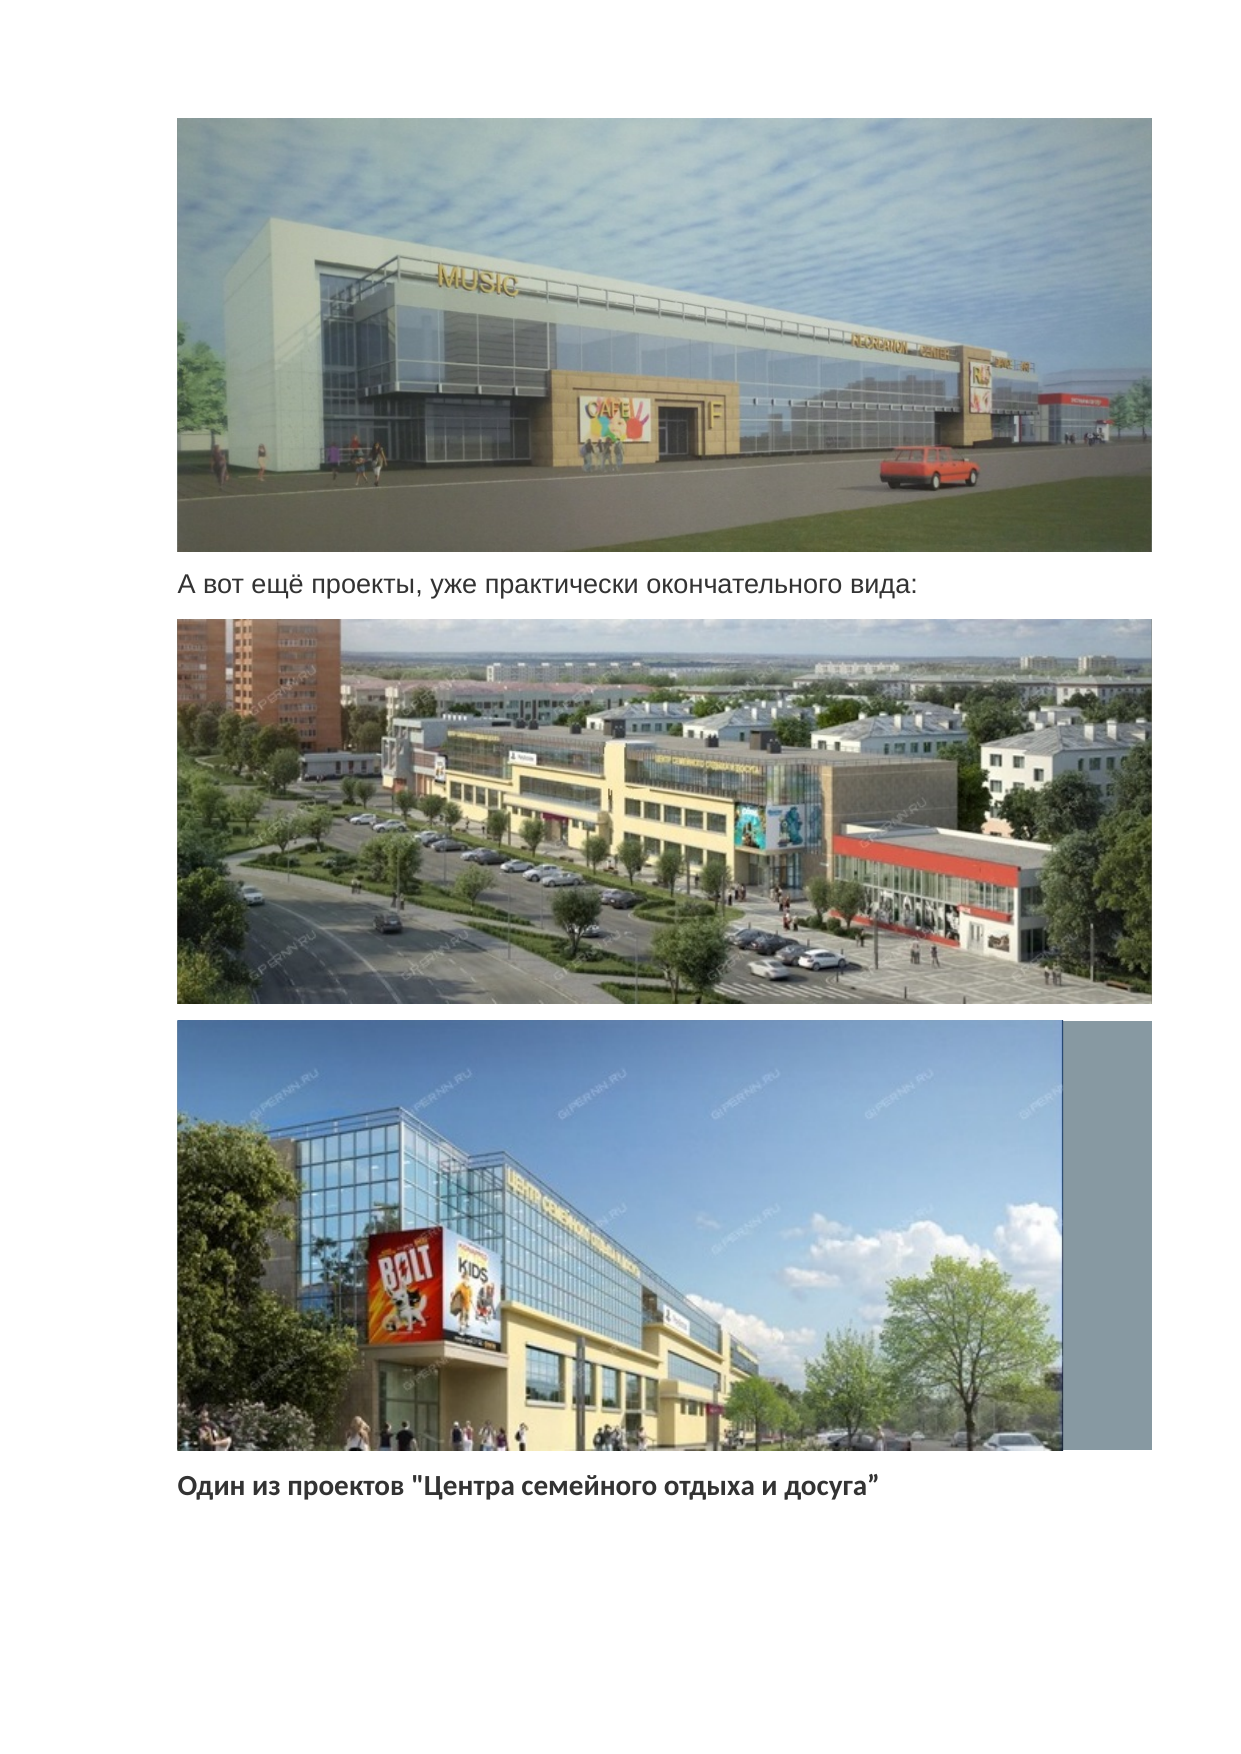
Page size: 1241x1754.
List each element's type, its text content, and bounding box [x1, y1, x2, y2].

text А вот ещё проекты, уже практически окончательного вида: [177, 568, 964, 599]
text Один из проектов "Центра семейного отдыха и досуга” [177, 1467, 964, 1503]
